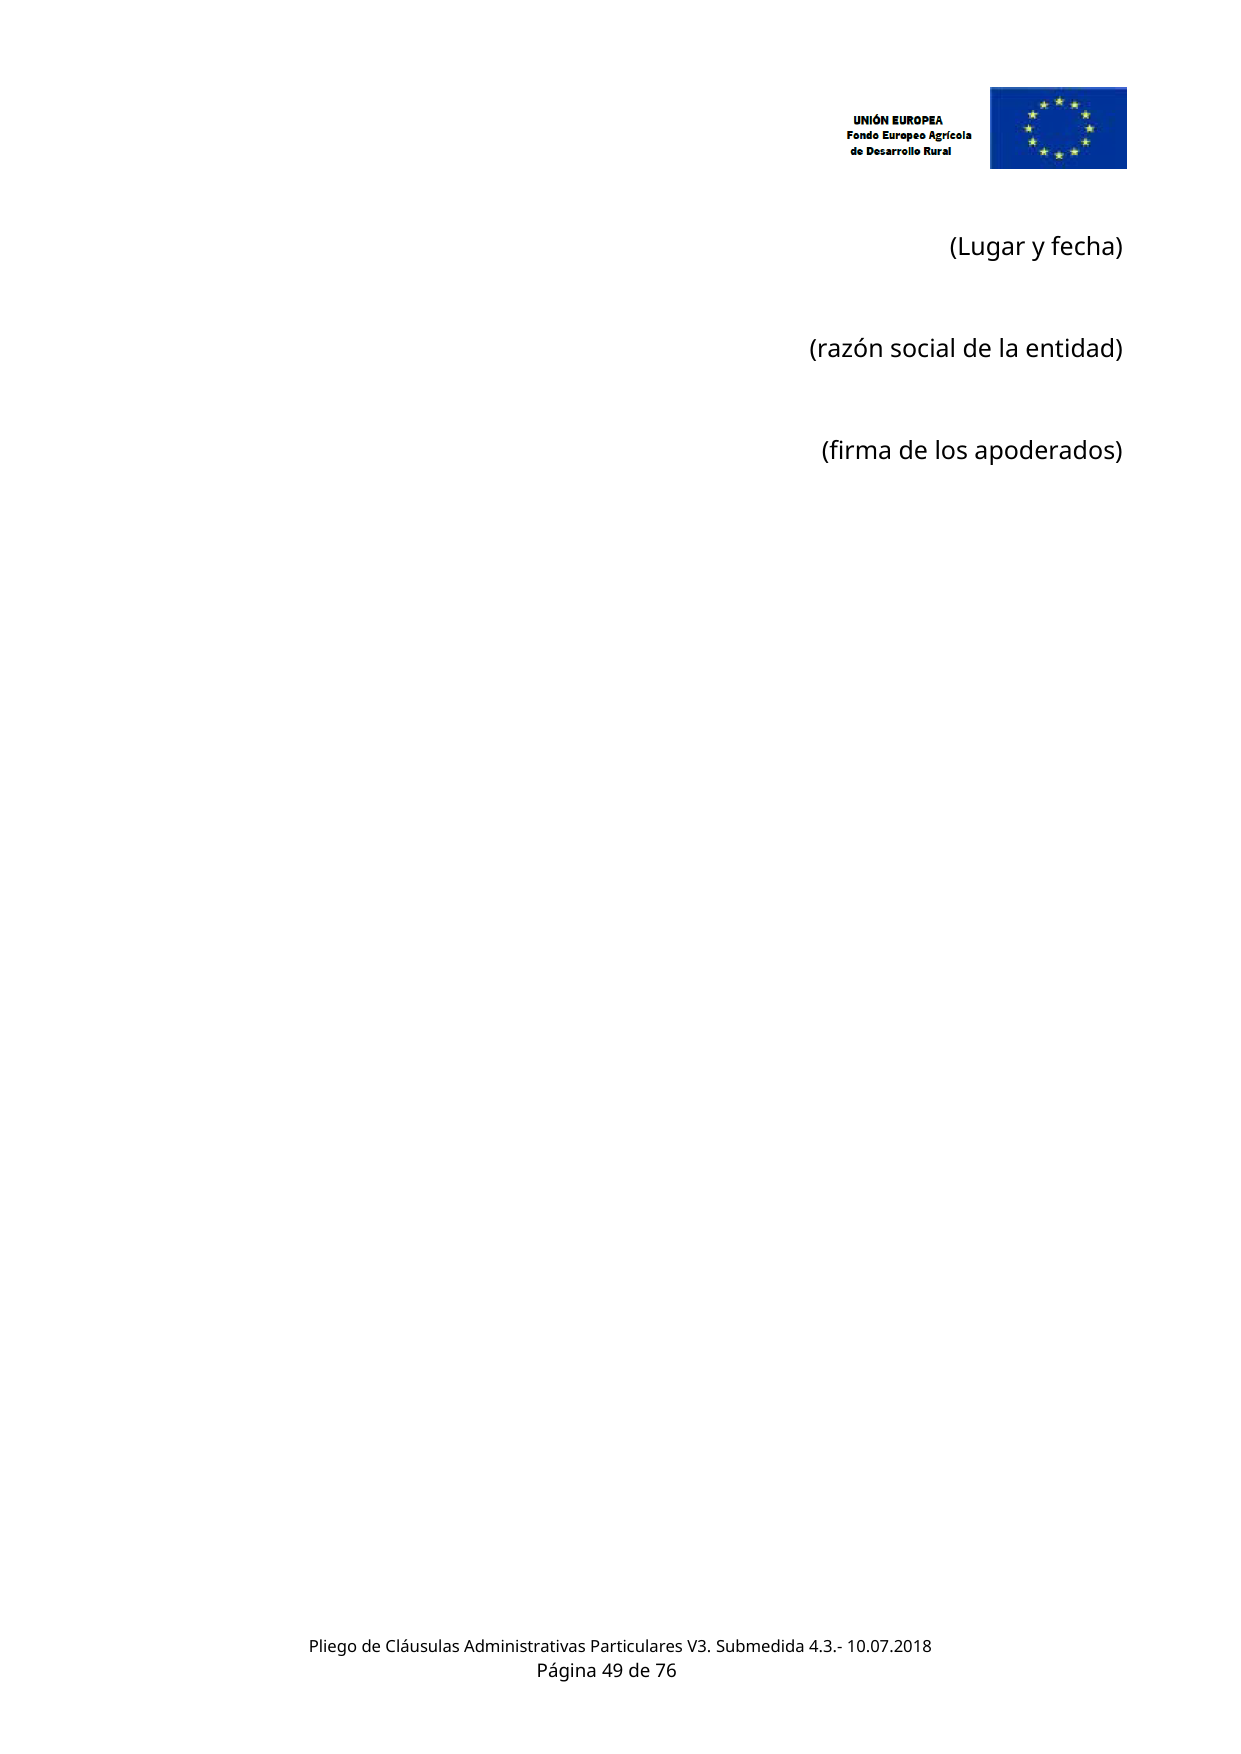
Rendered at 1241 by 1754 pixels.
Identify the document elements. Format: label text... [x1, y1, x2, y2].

text (Lugar y fecha) [106, 228, 1123, 262]
picture [832, 84, 1143, 173]
text (razón social de la entidad) [106, 331, 1123, 364]
text (firma de los apoderados) [106, 433, 1123, 467]
